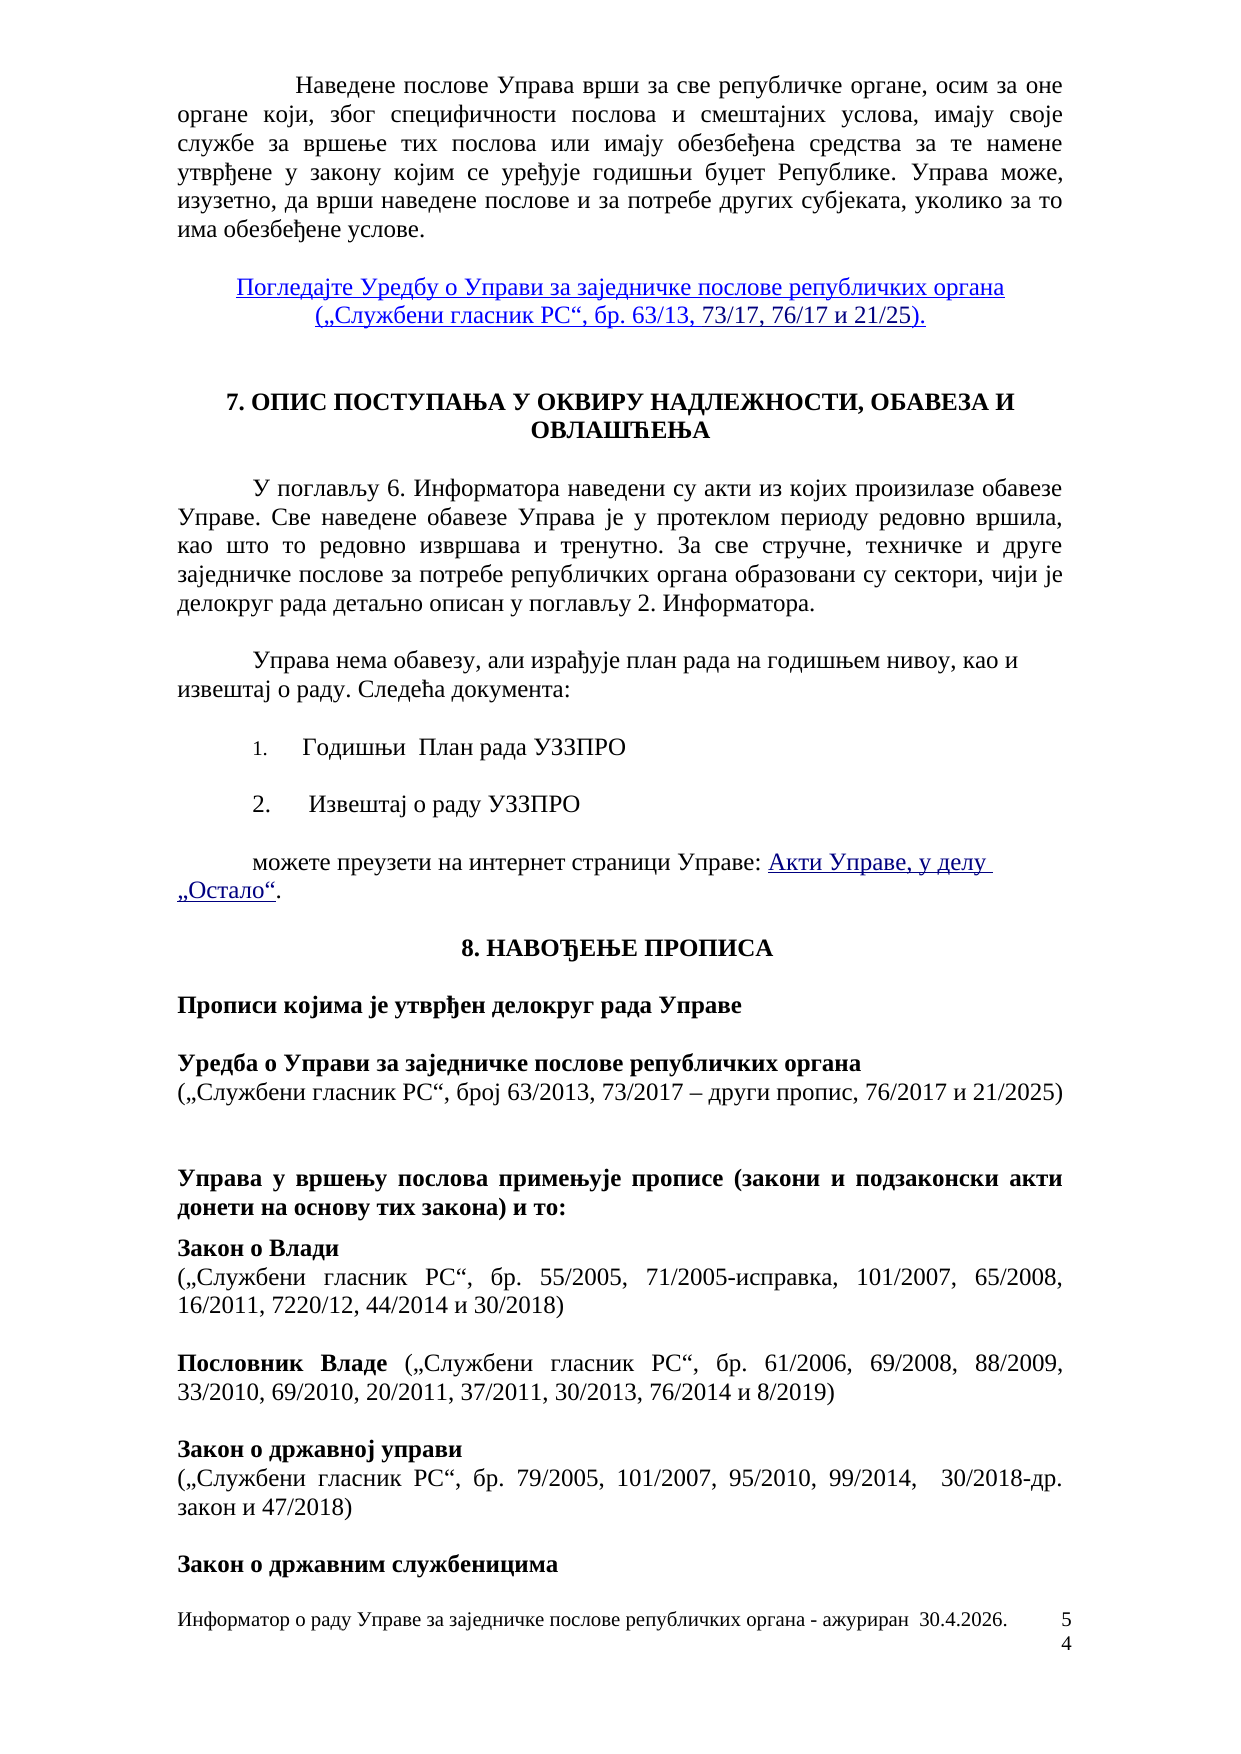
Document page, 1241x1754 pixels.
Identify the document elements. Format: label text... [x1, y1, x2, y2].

text 2. Извештај о раду УЗЗПРО [177, 789, 1063, 818]
text Погледајте Уредбу о Управи за заједничке послове републичких органа („Службени гласник РС“, бр. 63/13, 73/17, 76/17 и 21/25). [177, 272, 1063, 329]
text Закон о државној управи [177, 1434, 1063, 1463]
text („Службени гласник РС“, број 63/2013, 73/2017 – други пропис, 76/2017 и 21/2025) [177, 1077, 1063, 1106]
text У поглављу 6. Информатора наведени су акти из којих произилазе обавезе Управе. Све наведене обавезе Управа је у протеклом периоду редовно вршила, као што то редовно извршава и тренутно. За све стручне, техничке и друге заједничке послове за потребе републичких органа образовани су сектори, чији је делокруг рада детаљно описан у поглављу 2. Информатора. [177, 473, 1063, 617]
subtitle 8. НАВОЂЕЊЕ ПРОПИСА [177, 933, 1063, 962]
text Управа нема обавезу, али израђује план рада на годишњем нивоу, као и извештај о раду. Следећа документа: [177, 646, 1063, 703]
text Пословник Владе („Службени гласник РС“, бр. 61/2006, 69/2008, 88/2009, 33/2010, 69/2010, 20/2011, 37/2011, 30/2013, 76/2014 и 8/2019) [177, 1348, 1063, 1406]
text („Службени гласник РС“, бр. 55/2005, 71/2005-исправка, 101/2007, 65/2008, 16/2011, 7220/12, 44/2014 и 30/2018) [177, 1262, 1063, 1319]
text можете преузети на интернет страници Управе: Акти Управе, у делу „Остало“. [177, 847, 1063, 904]
text Прописи којима је утврђен делокруг рада Управе [177, 991, 1063, 1019]
text Уредба о Управи за заједничке послове републичких органа [177, 1048, 1063, 1077]
text („Службени гласник РС“, бр. 79/2005, 101/2007, 95/2010, 99/2014, 30/2018-др. закон и 47/2018) [177, 1463, 1063, 1521]
text Управа у вршењу послова примењује прописе (закони и подзаконски акти донети на основу тих закона) и то: [177, 1163, 1063, 1221]
text Наведене послове Управа врши за све републичке органе, осим за оне органе који, због специфичности послова и смештајних услова, имају своје службе за вршење тих послова или имају обезбеђена средства за те намене утврђене у закону којим се уређује годишњи буџет Републике. Управа може, изузетно, да врши наведене послове и за потребе других субјеката, уколико за то има обезбеђене услове. [177, 71, 1063, 243]
text Закон о Влади [177, 1233, 1063, 1262]
text Закон о државним службеницима [177, 1549, 1063, 1578]
subtitle 7. ОПИС ПОСТУПАЊА У ОКВИРУ НАДЛЕЖНОСТИ, ОБАВЕЗА И ОВЛАШЋЕЊА [177, 387, 1063, 444]
list Годишњи План рада УЗЗПРО [252, 732, 1063, 761]
